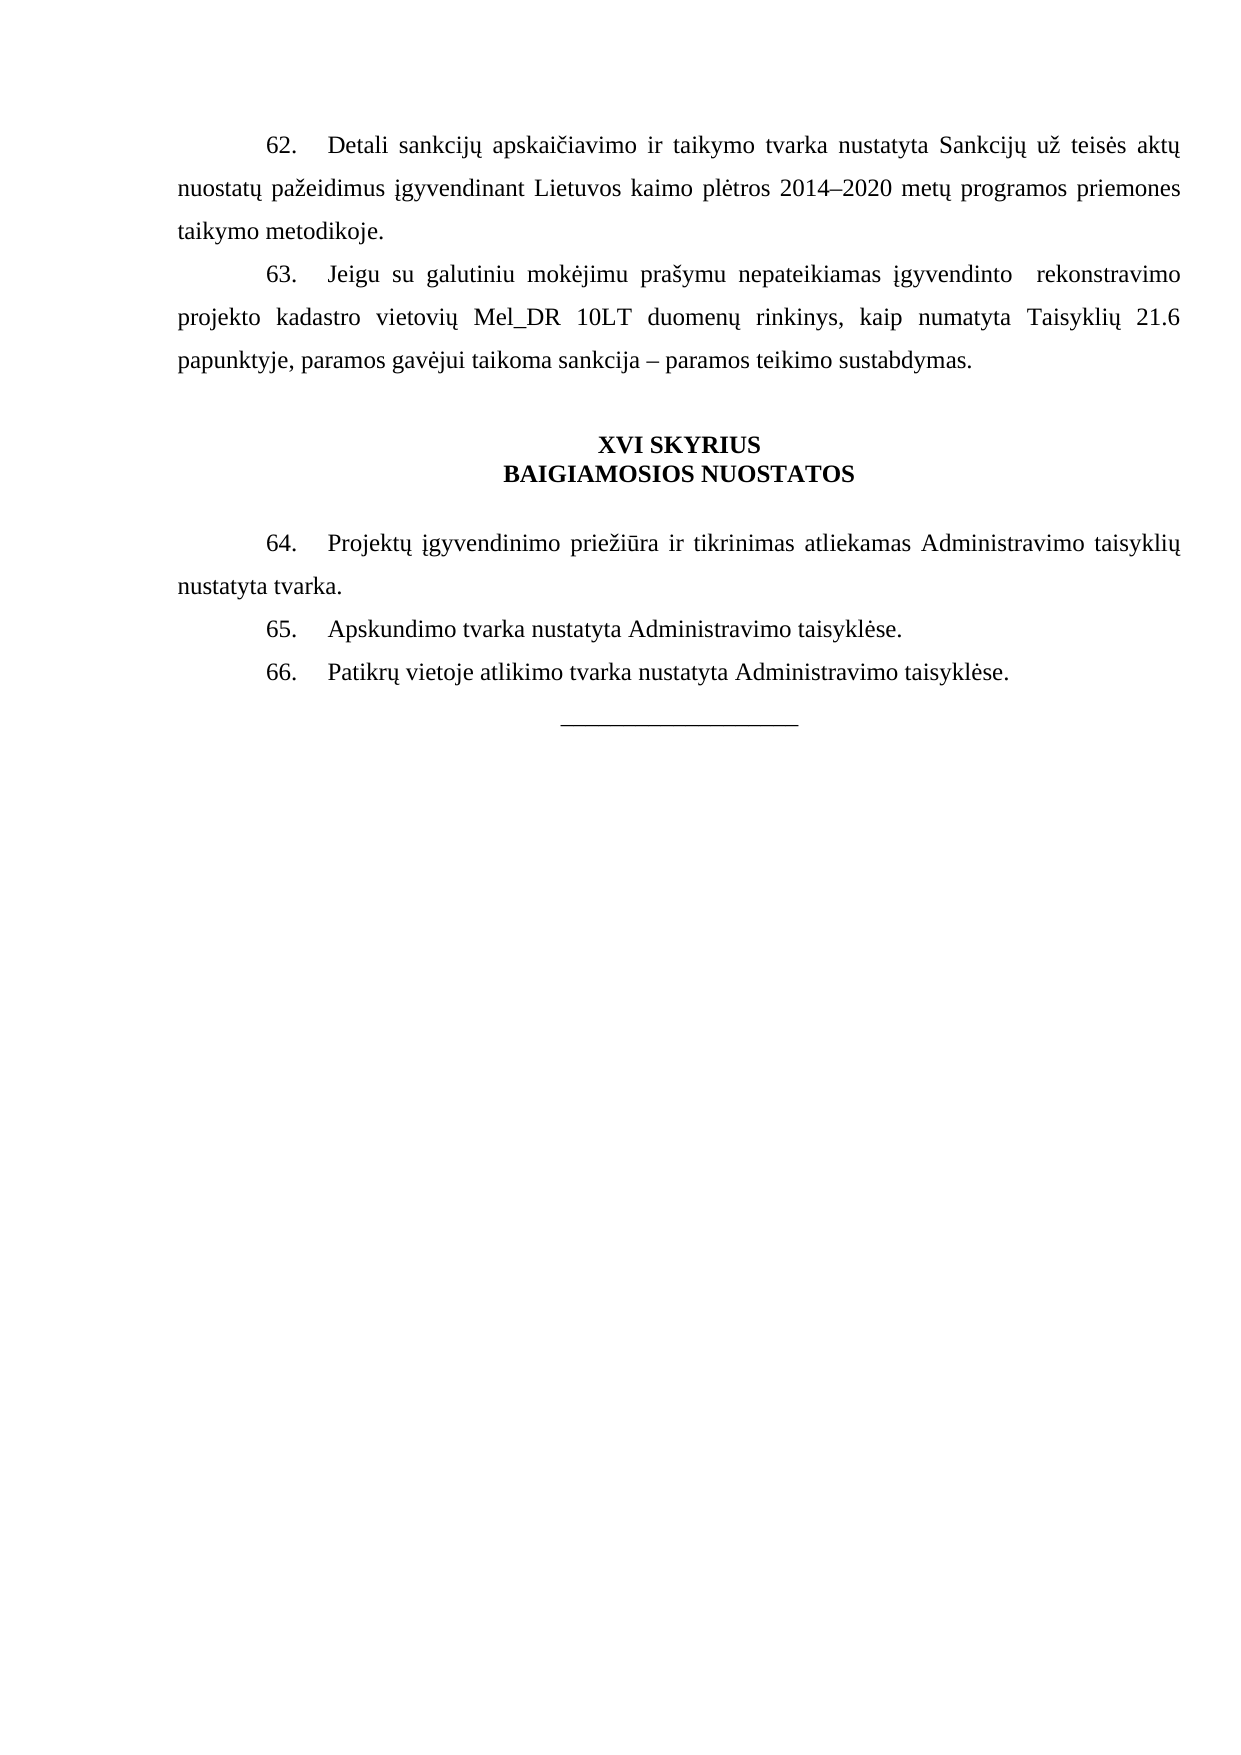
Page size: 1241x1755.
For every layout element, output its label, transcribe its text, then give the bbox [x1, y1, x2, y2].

text 63. Jeigu su galutiniu mokėjimu prašymu nepateikiamas įgyvendinto rekonstravimo projekto kadastro vietovių Mel_DR 10LT duomenų rinkinys, kaip numatyta Taisyklių 21.6 papunktyje, paramos gavėjui taikoma sankcija – paramos teikimo sustabdymas. [177, 259, 1181, 374]
text 62. Detali sankcijų apskaičiavimo ir taikymo tvarka nustatyta Sankcijų už teisės aktų nuostatų pažeidimus įgyvendinant Lietuvos kaimo plėtros 2014–2020 metų programos priemones taikymo metodikoje. [177, 130, 1181, 245]
text 64. Projektų įgyvendinimo priežiūra ir tikrinimas atliekamas Administravimo taisyklių nustatyta tvarka. [177, 528, 1181, 600]
text 66. Patikrų vietoje atlikimo tvarka nustatyta Administravimo taisyklėse. [177, 657, 1181, 686]
text XVI SKYRIUS [177, 430, 1181, 459]
text 65. Apskundimo tvarka nustatyta Administravimo taisyklėse. [177, 614, 1181, 643]
text BAIGIAMOSIOS NUOSTATOS [177, 459, 1181, 488]
text ___________________ [177, 701, 1181, 729]
